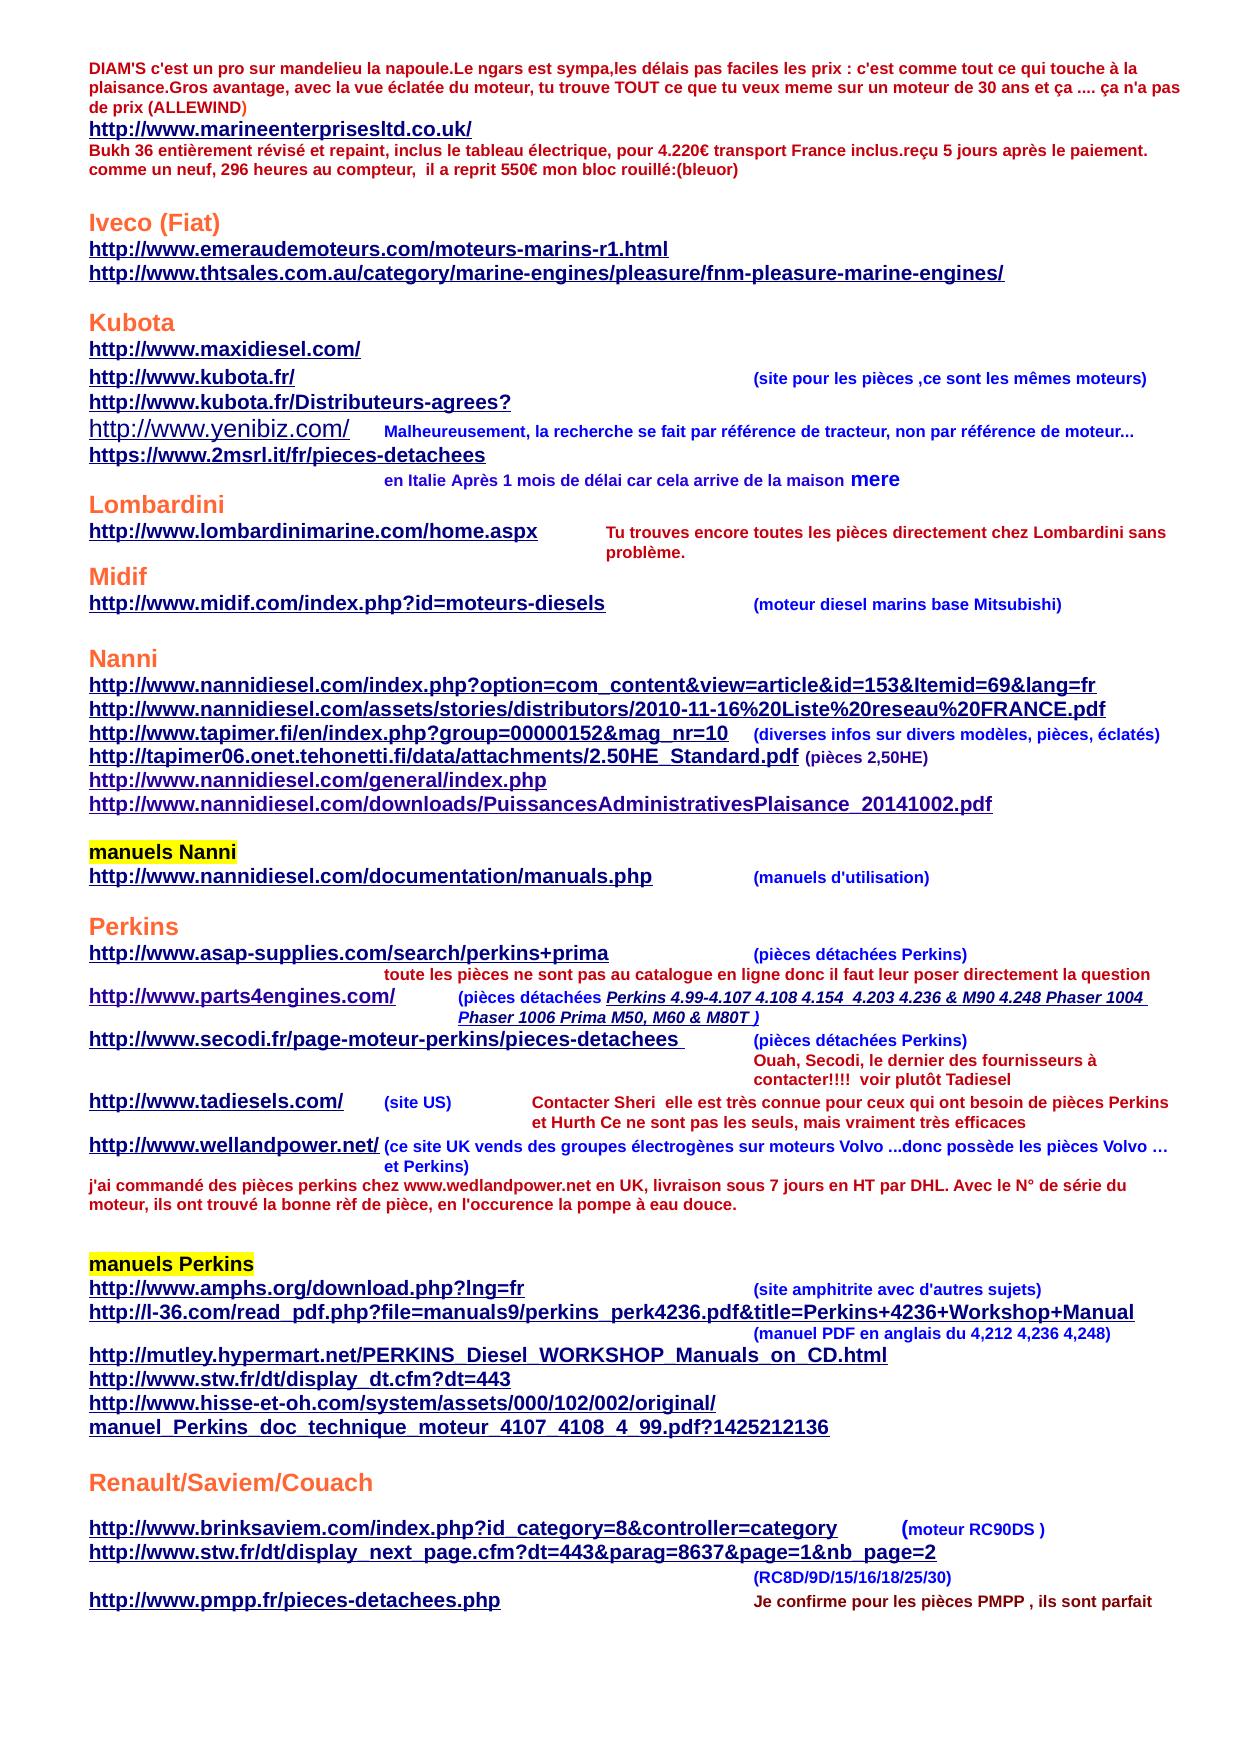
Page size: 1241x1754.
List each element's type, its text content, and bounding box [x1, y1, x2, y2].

text Renault/Saviem/Couach [88, 1468, 1181, 1497]
text Nanni [88, 644, 1181, 672]
text http://www.brinksaviem.com/index.php?id_category=8&controller=category (moteur RC90DS ) [88, 1516, 1181, 1540]
text http://www.parts4engines.com/ (pièces détachées Perkins 4.99-4.107 4.108 4.154 4.203 4.236 & M90 4.248 Phaser 1004 Phaser 1006 Prima M50, M60 & M80T ) [88, 984, 1181, 1027]
text http://l-36.com/read_pdf.php?file=manuals9/perkins_perk4236.pdf&title=Perkins+4236+Workshop+Manual [88, 1300, 1181, 1324]
text http://www.wellandpower.net/ (ce site UK vends des groupes électrogènes sur moteurs Volvo ...donc possède les pièces Volvo … et Perkins) [88, 1132, 1181, 1176]
text manuels Perkins [88, 1252, 1181, 1276]
text Iveco (Fiat) [88, 208, 1181, 236]
text http://www.tadiesels.com/ (site US) Contacter Sheri elle est très connue pour ceux qui ont besoin de pièces Perkins et Hurth Ce ne sont pas les seuls, mais vraiment très efficaces [88, 1089, 1181, 1132]
text Bukh 36 entièrement révisé et repaint, inclus le tableau électrique, pour 4.220€ transport France inclus.reçu 5 jours après le paiement. comme un neuf, 296 heures au compteur, il a reprit 550€ mon bloc rouillé:(bleuor) [88, 141, 1181, 179]
text http://www.hisse-et-oh.com/system/assets/000/102/002/original/manuel_Perkins_doc_technique_moteur_4107_4108_4_99.pdf?1425212136 [88, 1391, 1181, 1439]
text http://www.tapimer.fi/en/index.php?group=00000152&mag_nr=10 (diverses infos sur divers modèles, pièces, éclatés) [88, 720, 1181, 744]
text http://www.kubota.fr/Distributeurs-agrees? [88, 390, 1181, 414]
text http://www.stw.fr/dt/display_dt.cfm?dt=443 [88, 1367, 1181, 1391]
text http://www.marineenterprisesltd.co.uk/ [88, 117, 1181, 141]
text http://www.nannidiesel.com/documentation/manuals.php (manuels d'utilisation) [88, 864, 1181, 888]
text Perkins [88, 912, 1181, 941]
text http://www.nannidiesel.com/downloads/PuissancesAdministrativesPlaisance_20141002.pdf [88, 792, 1181, 816]
text Kubota [88, 308, 1181, 337]
text (manuel PDF en anglais du 4,212 4,236 4,248) [88, 1324, 1181, 1343]
text https://www.2msrl.it/fr/pieces-detachees [88, 442, 1181, 466]
text http://www.nannidiesel.com/index.php?option=com_content&view=article&id=153&Itemid=69&lang=fr [88, 672, 1181, 696]
text en Italie Après 1 mois de délai car cela arrive de la maison mere [88, 466, 1181, 490]
text http://www.lombardinimarine.com/home.aspx Tu trouves encore toutes les pièces directement chez Lombardini sans problème. [88, 519, 1181, 562]
text http://www.yenibiz.com/ Malheureusement, la recherche se fait par référence de tracteur, non par référence de moteur... [88, 414, 1181, 442]
text http://www.emeraudemoteurs.com/moteurs-marins-r1.html [88, 236, 1181, 260]
text j'ai commandé des pièces perkins chez www.wedlandpower.net en UK, livraison sous 7 jours en HT par DHL. Avec le N° de série du moteur, ils ont trouvé la bonne rèf de pièce, en l'occurence la pompe à eau douce. [88, 1176, 1181, 1214]
text (RC8D/9D/15/16/18/25/30) [88, 1564, 1181, 1588]
text http://www.midif.com/index.php?id=moteurs-diesels (moteur diesel marins base Mitsubishi) [88, 591, 1181, 615]
text http://www.asap-supplies.com/search/perkins+prima (pièces détachées Perkins) [88, 941, 1181, 965]
text http://www.thtsales.com.au/category/marine-engines/pleasure/fnm-pleasure-marine-engines/ [88, 260, 1181, 284]
text http://mutley.hypermart.net/PERKINS_Diesel_WORKSHOP_Manuals_on_CD.html [88, 1343, 1181, 1367]
text Ouah, Secodi, le dernier des fournisseurs à contacter!!!! voir plutôt Tadiesel [88, 1051, 1181, 1089]
text http://tapimer06.onet.tehonetti.fi/data/attachments/2.50HE_Standard.pdf (pièces 2,50HE) [88, 744, 1181, 768]
text manuels Nanni [88, 840, 1181, 864]
text http://www.nannidiesel.com/assets/stories/distributors/2010-11-16%20Liste%20reseau%20FRANCE.pdf [88, 696, 1181, 720]
text http://www.stw.fr/dt/display_next_page.cfm?dt=443&parag=8637&page=1&nb_page=2 [88, 1540, 1181, 1564]
text http://www.amphs.org/download.php?lng=fr (site amphitrite avec d'autres sujets) [88, 1276, 1181, 1300]
text Lombardini [88, 490, 1181, 519]
text DIAM'S c'est un pro sur mandelieu la napoule.Le ngars est sympa,les délais pas faciles les prix : c'est comme tout ce qui touche à la plaisance.Gros avantage, avec la vue éclatée du moteur, tu trouve TOUT ce que tu veux meme sur un moteur de 30 ans et ça .... ça n'a pas de prix (ALLEWIND) [88, 59, 1181, 117]
text http://www.kubota.fr/ (site pour les pièces ,ce sont les mêmes moteurs) [88, 361, 1181, 390]
text toute les pièces ne sont pas au catalogue en ligne donc il faut leur poser directement la question [88, 965, 1181, 984]
text http://www.pmpp.fr/pieces-detachees.php Je confirme pour les pièces PMPP , ils sont parfait [88, 1588, 1181, 1612]
text http://www.nannidiesel.com/general/index.php [88, 768, 1181, 792]
text Midif [88, 562, 1181, 591]
text http://www.maxidiesel.com/ [88, 337, 1181, 361]
text http://www.secodi.fr/page-moteur-perkins/pieces-detachees (pièces détachées Perkins) [88, 1027, 1181, 1051]
